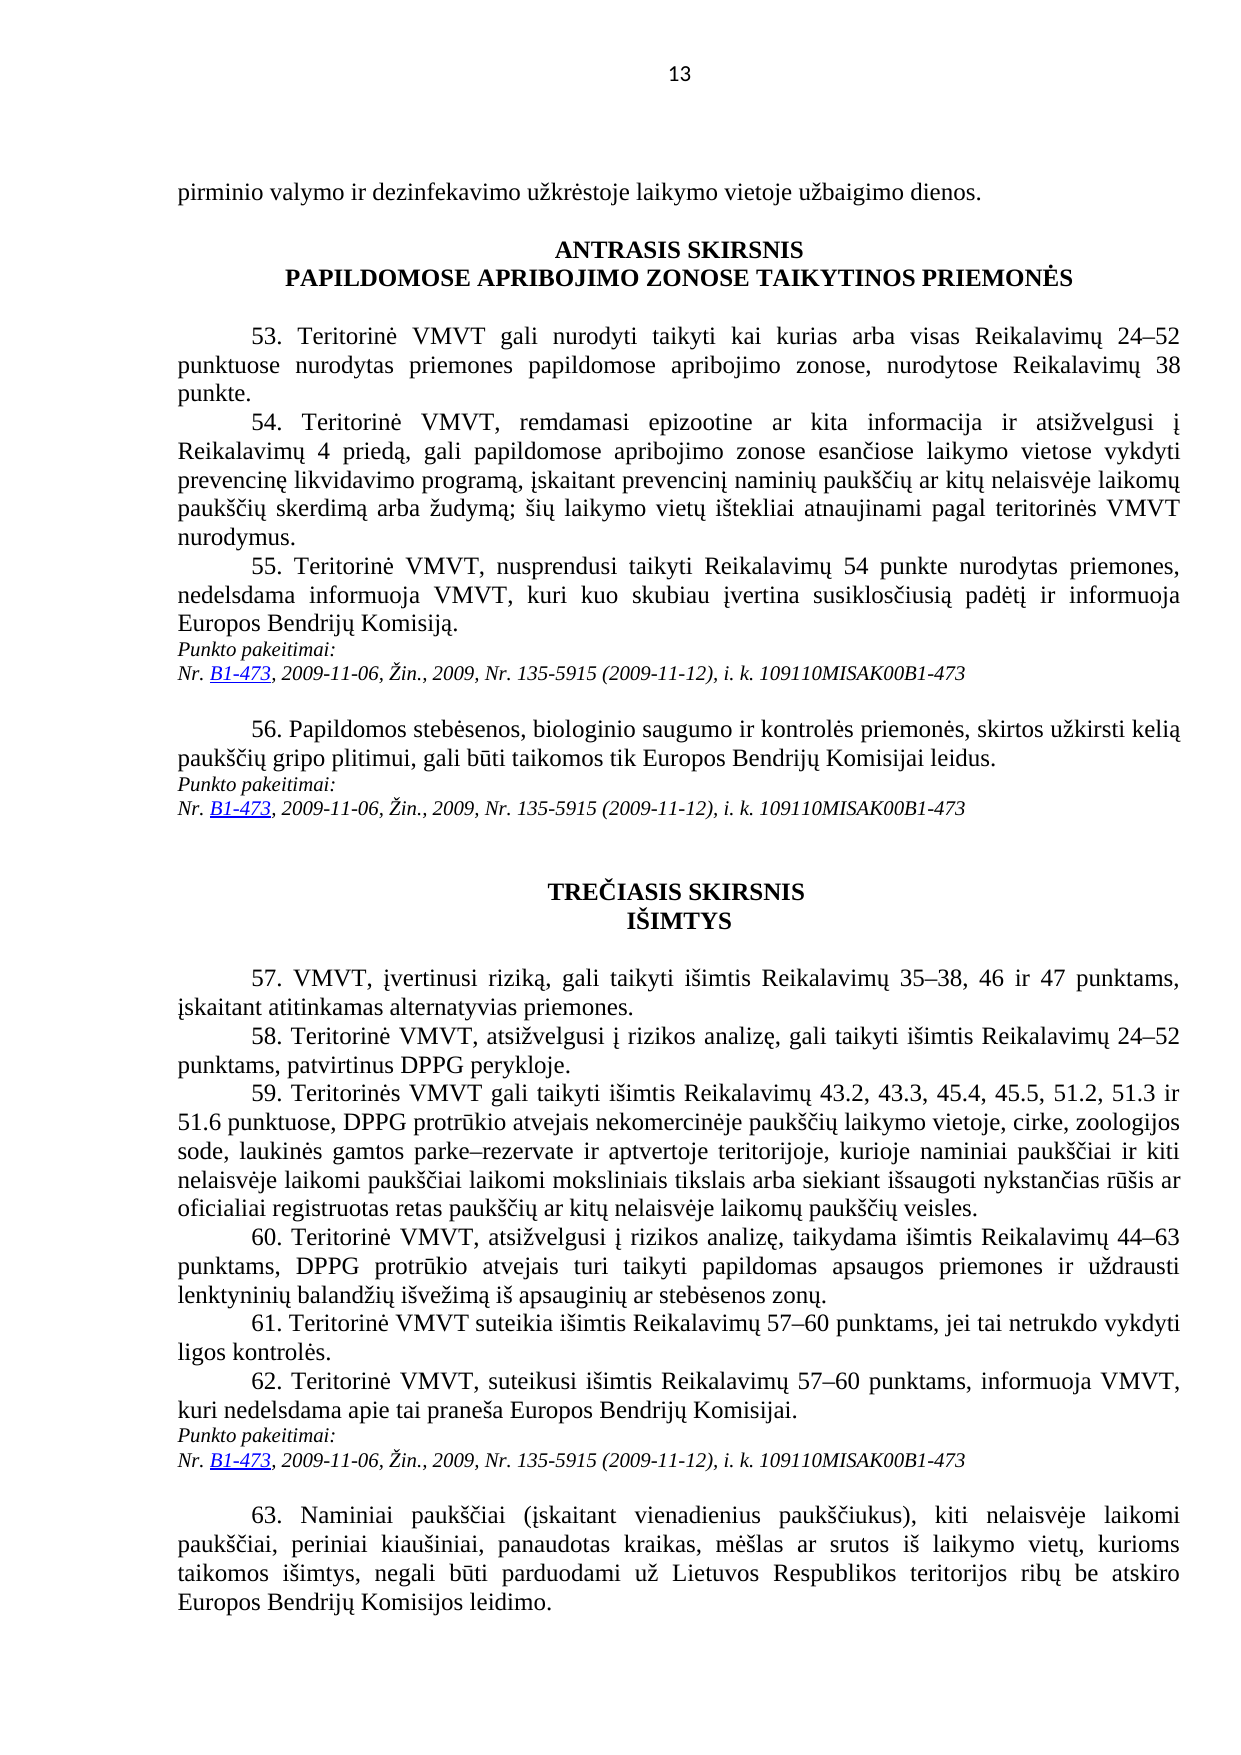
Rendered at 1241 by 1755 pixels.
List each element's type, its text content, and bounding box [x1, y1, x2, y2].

text Punkto pakeitimai: [177, 772, 1181, 796]
text 53. Teritorinė VMVT gali nurodyti taikyti kai kurias arba visas Reikalavimų 24–52 punktuose nurodytas priemones papildomose apribojimo zonose, nurodytose Reikalavimų 38 punkte. [177, 321, 1181, 407]
text ANTRASIS SKIRSNIS [177, 235, 1181, 263]
text PAPILDOMOSE APRIBOJIMO ZONOSE TAIKYTINOS PRIEMONĖS [177, 263, 1181, 292]
text Nr. B1-473, 2009-11-06, Žin., 2009, Nr. 135-5915 (2009-11-12), i. k. 109110MISAK00B1-473 [177, 661, 1181, 685]
text 63. Naminiai paukščiai (įskaitant vienadienius paukščiukus), kiti nelaisvėje laikomi paukščiai, periniai kiaušiniai, panaudotas kraikas, mėšlas ar srutos iš laikymo vietų, kurioms taikomos išimtys, negali būti parduodami už Lietuvos Respublikos teritorijos ribų be atskiro Europos Bendrijų Komisijos leidimo. [177, 1500, 1181, 1615]
text 55. Teritorinė VMVT, nusprendusi taikyti Reikalavimų 54 punkte nurodytas priemones, nedelsdama informuoja VMVT, kuri kuo skubiau įvertina susiklosčiusią padėtį ir informuoja Europos Bendrijų Komisiją. [177, 551, 1181, 637]
text pirminio valymo ir dezinfekavimo užkrėstoje laikymo vietoje užbaigimo dienos. [177, 177, 1181, 206]
text Nr. B1-473, 2009-11-06, Žin., 2009, Nr. 135-5915 (2009-11-12), i. k. 109110MISAK00B1-473 [177, 796, 1181, 820]
text 56. Papildomos stebėsenos, biologinio saugumo ir kontrolės priemonės, skirtos užkirsti kelią paukščių gripo plitimui, gali būti taikomos tik Europos Bendrijų Komisijai leidus. [177, 714, 1181, 772]
text 57. VMVT, įvertinusi riziką, gali taikyti išimtis Reikalavimų 35–38, 46 ir 47 punktams, įskaitant atitinkamas alternatyvias priemones. [177, 963, 1181, 1021]
text 62. Teritorinė VMVT, suteikusi išimtis Reikalavimų 57–60 punktams, informuoja VMVT, kuri nedelsdama apie tai praneša Europos Bendrijų Komisijai. [177, 1366, 1181, 1423]
text Punkto pakeitimai: [177, 637, 1181, 661]
text 60. Teritorinė VMVT, atsižvelgusi į rizikos analizę, taikydama išimtis Reikalavimų 44–63 punktams, DPPG protrūkio atvejais turi taikyti papildomas apsaugos priemones ir uždrausti lenktyninių balandžių išvežimą iš apsauginių ar stebėsenos zonų. [177, 1222, 1181, 1308]
text 58. Teritorinė VMVT, atsižvelgusi į rizikos analizę, gali taikyti išimtis Reikalavimų 24–52 punktams, patvirtinus DPPG perykloje. [177, 1021, 1181, 1078]
text Punkto pakeitimai: [177, 1423, 1181, 1447]
text 61. Teritorinė VMVT suteikia išimtis Reikalavimų 57–60 punktams, jei tai netrukdo vykdyti ligos kontrolės. [177, 1308, 1181, 1366]
text TREČIASIS SKIRSNIS [177, 877, 1181, 906]
text Nr. B1-473, 2009-11-06, Žin., 2009, Nr. 135-5915 (2009-11-12), i. k. 109110MISAK00B1-473 [177, 1447, 1181, 1472]
text IŠIMTYS [177, 906, 1181, 935]
text 54. Teritorinė VMVT, remdamasi epizootine ar kita informacija ir atsižvelgusi į Reikalavimų 4 priedą, gali papildomose apribojimo zonose esančiose laikymo vietose vykdyti prevencinę likvidavimo programą, įskaitant prevencinį naminių paukščių ar kitų nelaisvėje laikomų paukščių skerdimą arba žudymą; šių laikymo vietų ištekliai atnaujinami pagal teritorinės VMVT nurodymus. [177, 407, 1181, 551]
text 59. Teritorinės VMVT gali taikyti išimtis Reikalavimų 43.2, 43.3, 45.4, 45.5, 51.2, 51.3 ir 51.6 punktuose, DPPG protrūkio atvejais nekomercinėje paukščių laikymo vietoje, cirke, zoologijos sode, laukinės gamtos parke–rezervate ir aptvertoje teritorijoje, kurioje naminiai paukščiai ir kiti nelaisvėje laikomi paukščiai laikomi moksliniais tikslais arba siekiant išsaugoti nykstančias rūšis ar oficialiai registruotas retas paukščių ar kitų nelaisvėje laikomų paukščių veisles. [177, 1078, 1181, 1222]
